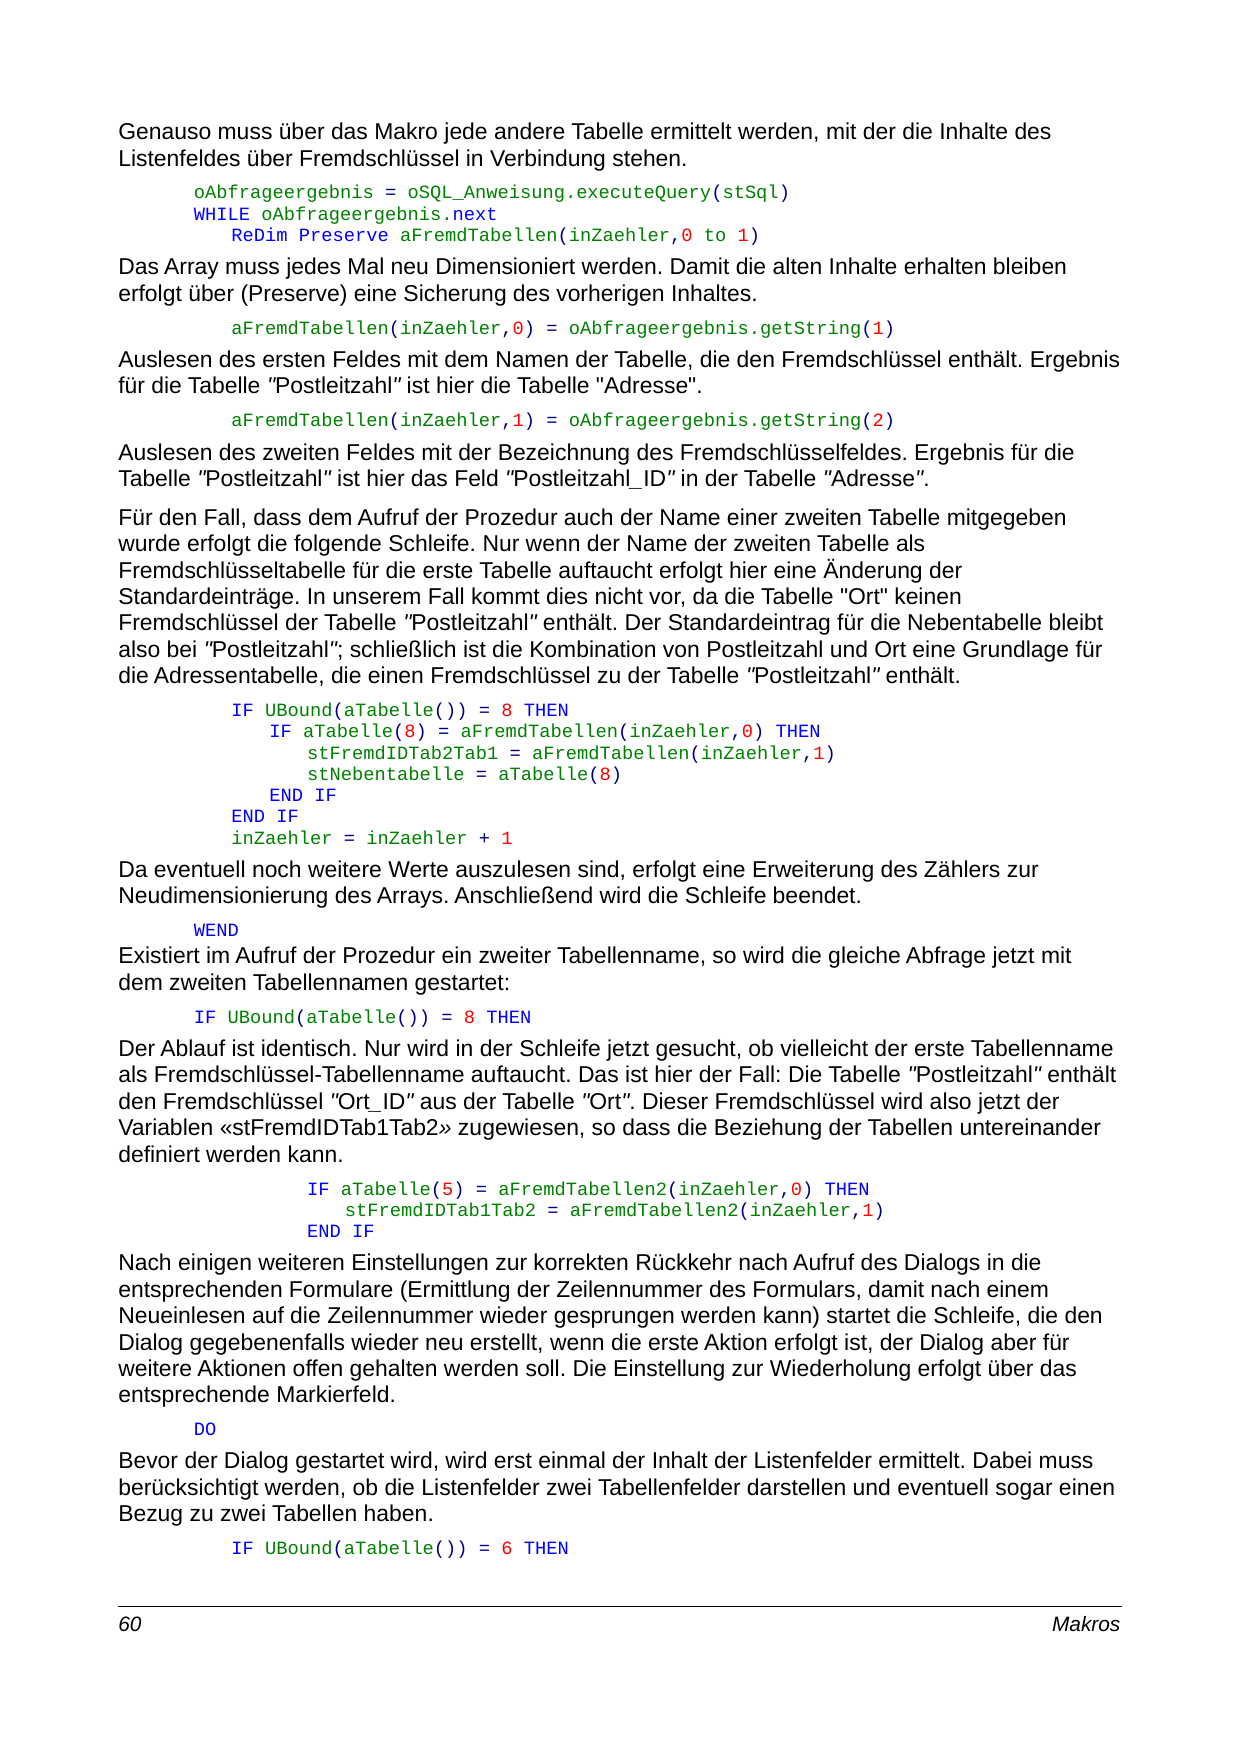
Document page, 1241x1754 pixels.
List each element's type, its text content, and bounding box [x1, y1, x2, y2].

text stFremdIDTab1Tab2 = aFremdTabellen2(inZaehler,1) [156, 1201, 1122, 1222]
text WHILE oAbfrageergebnis.next [156, 204, 1122, 226]
text WEND [156, 921, 1122, 942]
text Genauso muss über das Makro jede andere Tabelle ermittelt werden, mit der die Inhalte des Listenfeldes über Fremdschlüssel in Verbindung stehen. [118, 118, 1122, 171]
text oAbfrageergebnis = oSQL_Anweisung.executeQuery(stSql) [156, 183, 1122, 204]
text IF aTabelle(8) = aFremdTabellen(inZaehler,0) THEN [156, 722, 1122, 743]
text IF UBound(aTabelle()) = 8 THEN [156, 701, 1122, 722]
text Auslesen des ersten Feldes mit dem Namen der Tabelle, die den Fremdschlüssel enthält. Ergebnis für die Tabelle "Postleitzahl" ist hier die Tabelle "Adresse". [118, 346, 1122, 399]
text Nach einigen weiteren Einstellungen zur korrekten Rückkehr nach Aufruf des Dialogs in die entsprechenden Formulare (Ermittlung der Zeilennummer des Formulars, damit nach einem Neueinlesen auf die Zeilennummer wieder gesprungen werden kann) startet die Schleife, die den Dialog gegebenenfalls wieder neu erstellt, wenn die erste Aktion erfolgt ist, der Dialog aber für weitere Aktionen offen gehalten werden soll. Die Einstellung zur Wiederholung erfolgt über das entsprechende Markierfeld. [118, 1249, 1122, 1407]
text Auslesen des zweiten Feldes mit der Bezeichnung des Fremdschlüsselfeldes. Ergebnis für die Tabelle "Postleitzahl" ist hier das Feld "Postleitzahl_ID" in der Tabelle "Adresse". [118, 439, 1122, 491]
text END IF [156, 807, 1122, 828]
text Bevor der Dialog gestartet wird, wird erst einmal der Inhalt der Listenfelder ermittelt. Dabei muss berücksichtigt werden, ob die Listenfelder zwei Tabellenfelder darstellen und eventuell sogar einen Bezug zu zwei Tabellen haben. [118, 1447, 1122, 1527]
text Da eventuell noch weitere Werte auszulesen sind, erfolgt eine Erweiterung des Zählers zur Neudimensionierung des Arrays. Anschließend wird die Schleife beendet. [118, 856, 1122, 909]
text stFremdIDTab2Tab1 = aFremdTabellen(inZaehler,1) [156, 743, 1122, 765]
text Für den Fall, dass dem Aufruf der Prozedur auch der Name einer zweiten Tabelle mitgegeben wurde erfolgt die folgende Schleife. Nur wenn der Name der zweiten Tabelle als Fremdschlüsseltabelle für die erste Tabelle auftaucht erfolgt hier eine Änderung der Standardeinträge. In unserem Fall kommt dies nicht vor, da die Tabelle "Ort" keinen Fremdschlüssel der Tabelle "Postleitzahl" enthält. Der Standardeintrag für die Nebentabelle bleibt also bei "Postleitzahl"; schließlich ist die Kombination von Postleitzahl und Ort eine Grundlage für die Adressentabelle, die einen Fremdschlüssel zu der Tabelle "Postleitzahl" enthält. [118, 504, 1122, 688]
text Existiert im Aufruf der Prozedur ein zweiter Tabellenname, so wird die gleiche Abfrage jetzt mit dem zweiten Tabellennamen gestartet: [118, 942, 1122, 995]
text END IF [156, 1222, 1122, 1243]
text Der Ablauf ist identisch. Nur wird in der Schleife jetzt gesucht, ob vielleicht der erste Tabellenname als Fremdschlüssel-Tabellenname auftaucht. Das ist hier der Fall: Die Tabelle "Postleitzahl" enthält den Fremdschlüssel "Ort_ID" aus der Tabelle "Ort". Dieser Fremdschlüssel wird also jetzt der Variablen «stFremdIDTab1Tab2» zugewiesen, so dass die Beziehung der Tabellen untereinander definiert werden kann. [118, 1035, 1122, 1167]
text DO [156, 1420, 1122, 1441]
text inZaehler = inZaehler + 1 [156, 828, 1122, 850]
text ReDim Preserve aFremdTabellen(inZaehler,0 to 1) [156, 226, 1122, 247]
text IF aTabelle(5) = aFremdTabellen2(inZaehler,0) THEN [156, 1179, 1122, 1201]
text Das Array muss jedes Mal neu Dimensioniert werden. Damit die alten Inhalte erhalten bleiben erfolgt über (Preserve) eine Sicherung des vorherigen Inhaltes. [118, 253, 1122, 306]
text stNebentabelle = aTabelle(8) [156, 765, 1122, 786]
text END IF [156, 786, 1122, 807]
text IF UBound(aTabelle()) = 6 THEN [156, 1539, 1122, 1560]
text aFremdTabellen(inZaehler,0) = oAbfrageergebnis.getString(1) [156, 318, 1122, 340]
text IF UBound(aTabelle()) = 8 THEN [156, 1008, 1122, 1029]
text aFremdTabellen(inZaehler,1) = oAbfrageergebnis.getString(2) [156, 411, 1122, 432]
